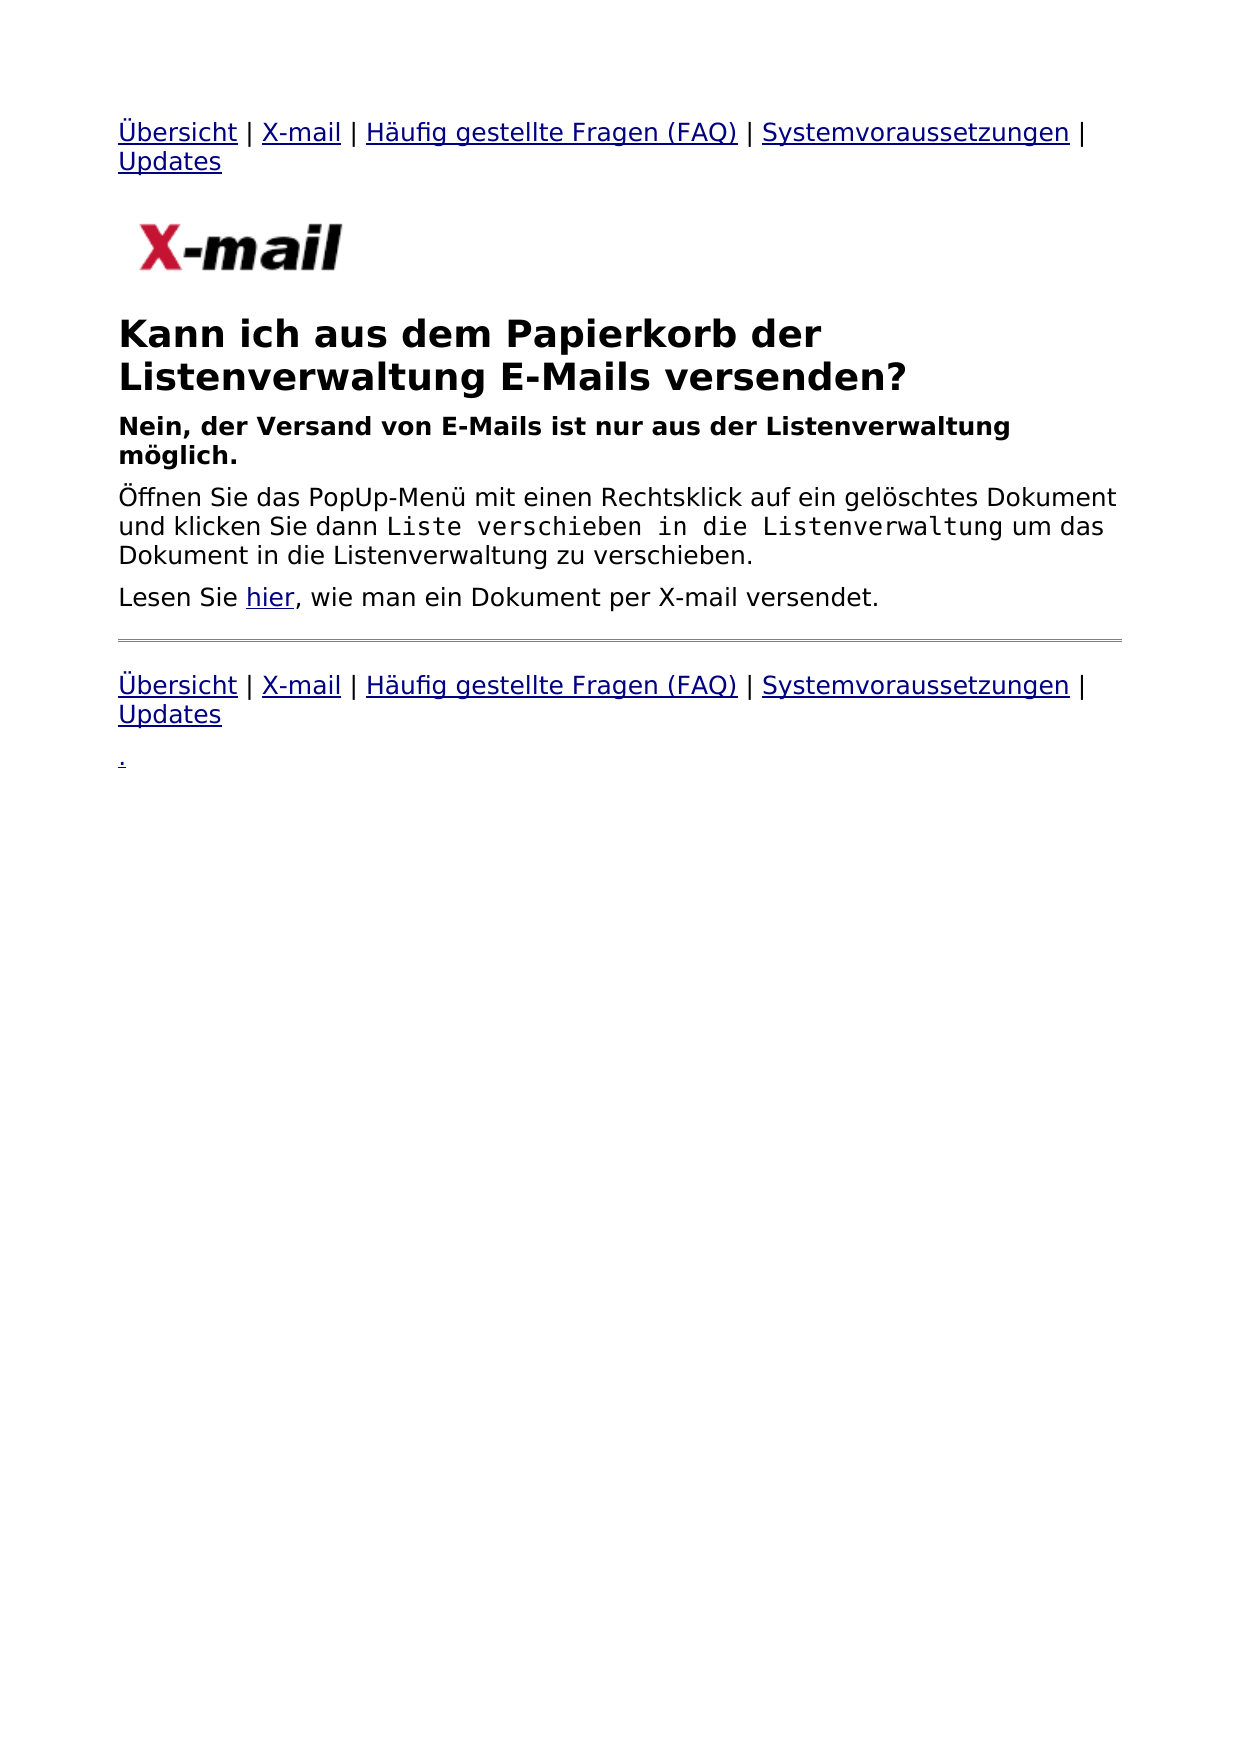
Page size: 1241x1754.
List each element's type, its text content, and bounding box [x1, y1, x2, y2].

subtitle Kann ich aus dem Papierkorb der Listenverwaltung E-Mails versenden? [118, 312, 1122, 400]
text Lesen Sie hier, wie man ein Dokument per X-mail versendet. [118, 583, 1122, 612]
text Übersicht | X-mail | Häufig gestellte Fragen (FAQ) | Systemvoraussetzungen | Updates [118, 671, 1122, 729]
text Nein, der Versand von E-Mails ist nur aus der Listenverwaltung möglich. [118, 412, 1122, 471]
text Übersicht | X-mail | Häufig gestellte Fragen (FAQ) | Systemvoraussetzungen | Updates [118, 118, 1122, 176]
text . [118, 742, 1122, 771]
picture [118, 188, 347, 275]
text Öffnen Sie das PopUp-Menü mit einen Rechtsklick auf ein gelöschtes Dokument und klicken Sie dann Liste verschieben in die Listenverwaltung um das Dokument in die Listenverwaltung zu verschieben. [118, 483, 1122, 571]
